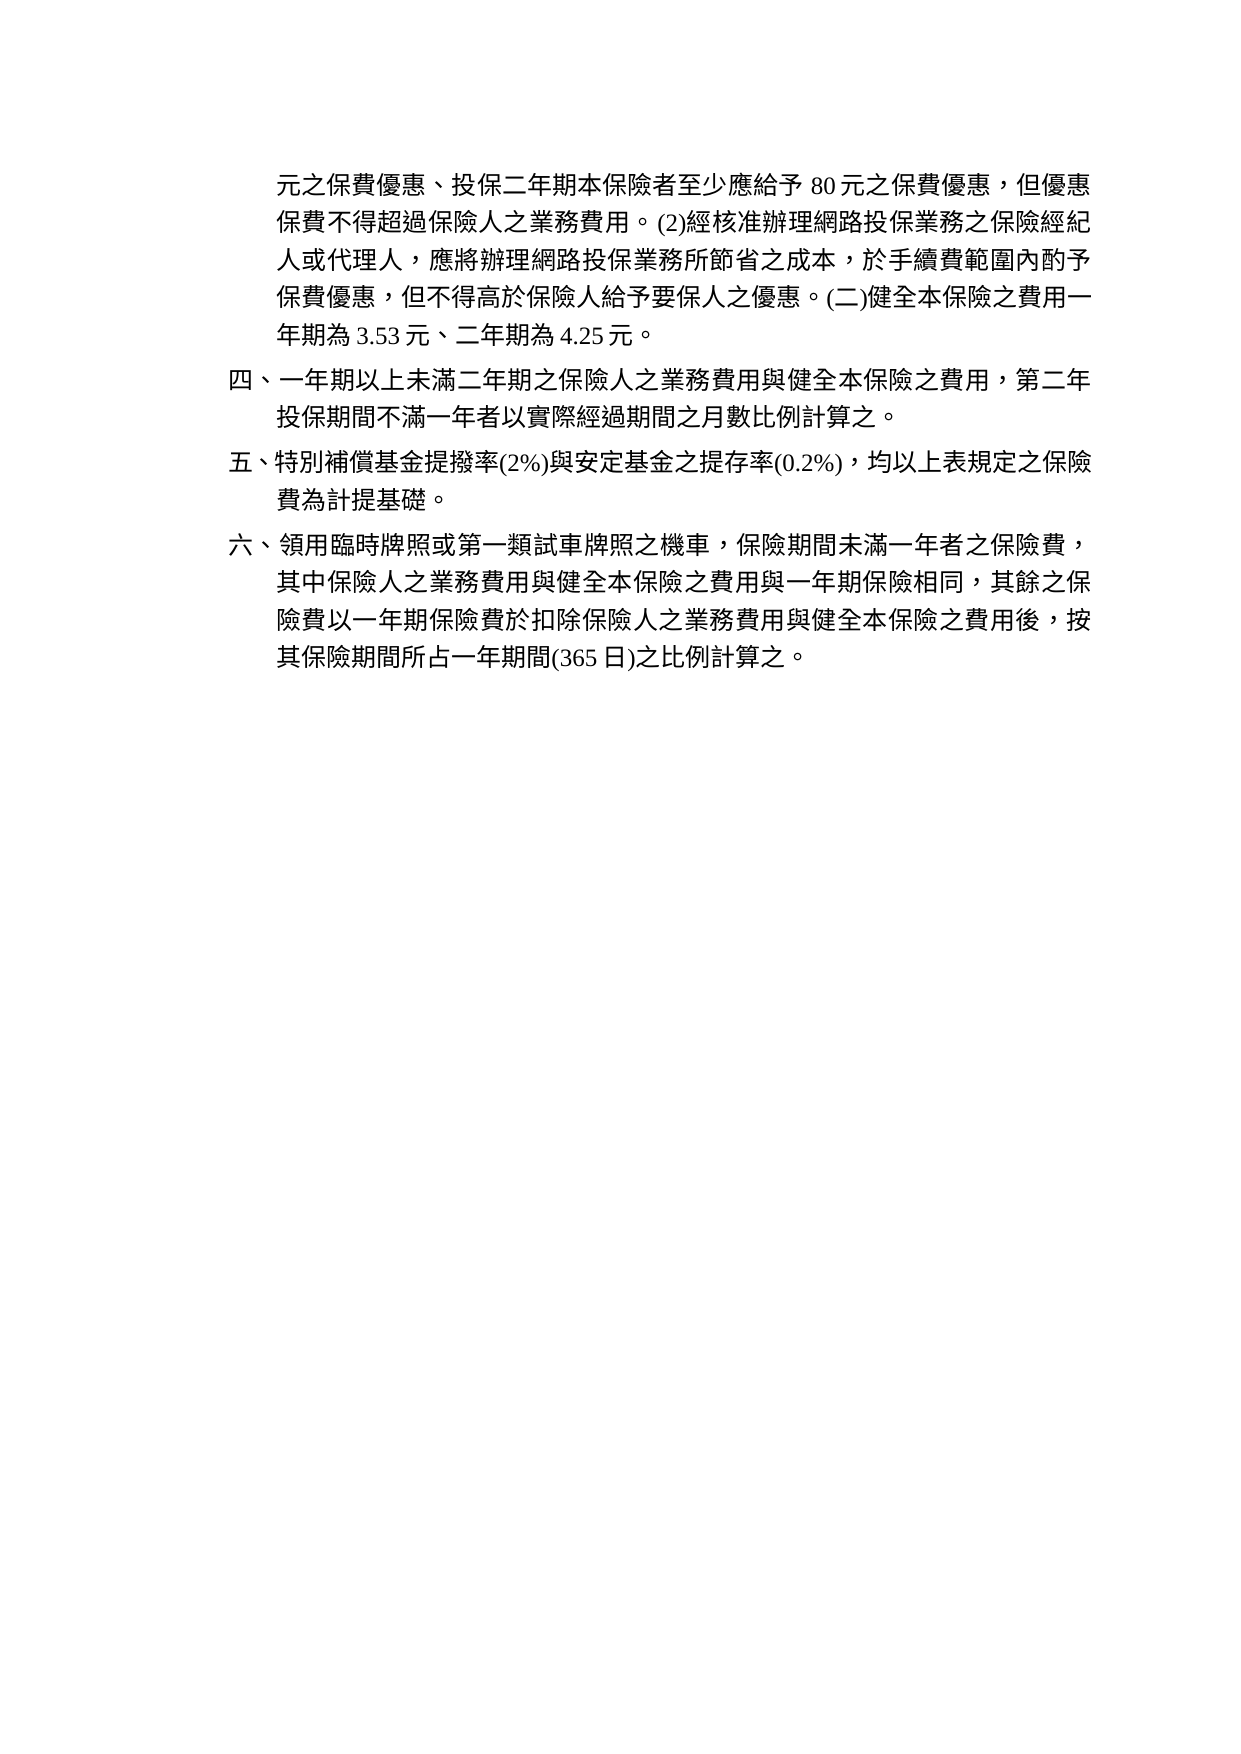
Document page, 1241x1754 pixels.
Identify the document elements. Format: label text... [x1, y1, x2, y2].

text 六、領用臨時牌照或第一類試車牌照之機車，保險期間未滿一年者之保險費，其中保險人之業務費用與健全本保險之費用與一年期保險相同，其餘之保險費以一年期保險費於扣除保險人之業務費用與健全本保險之費用後，按其保險期間所占一年期間(365日)之比例計算之。 [228, 524, 1092, 674]
text 四、一年期以上未滿二年期之保險人之業務費用與健全本保險之費用，第二年投保期間不滿一年者以實際經過期間之月數比例計算之。 [228, 359, 1092, 434]
text 三、上表機車之保險人之業務費用及健全本保險之費用合計一年期為181.00元、二年期253.35元，其中包含(一)保險人之業務費用一年期為177.47元、二年期為249.10元，並依下列規定辦理：(1)保險人對於要保人或其受託人(不得為保險公司所屬業務員)親臨保險公司(含其分支機構)營業處所、經由保險公司網站或公開招標等方式向保險公司，投保一年期本保險者至少應給予60元之保費優惠、投保二年期本保險者至少應給予80元之保費優惠，但優惠保費不得超過保險人之業務費用。(2)經核准辦理網路投保業務之保險經紀人或代理人，應將辦理網路投保業務所節省之成本，於手續費範圍內酌予保費優惠，但不得高於保險人給予要保人之優惠。(二)健全本保險之費用一年期為3.53元、二年期為4.25元。 [228, 164, 1092, 352]
text 五、特別補償基金提撥率(2%)與安定基金之提存率(0.2%)，均以上表規定之保險費為計提基礎。 [228, 442, 1092, 517]
